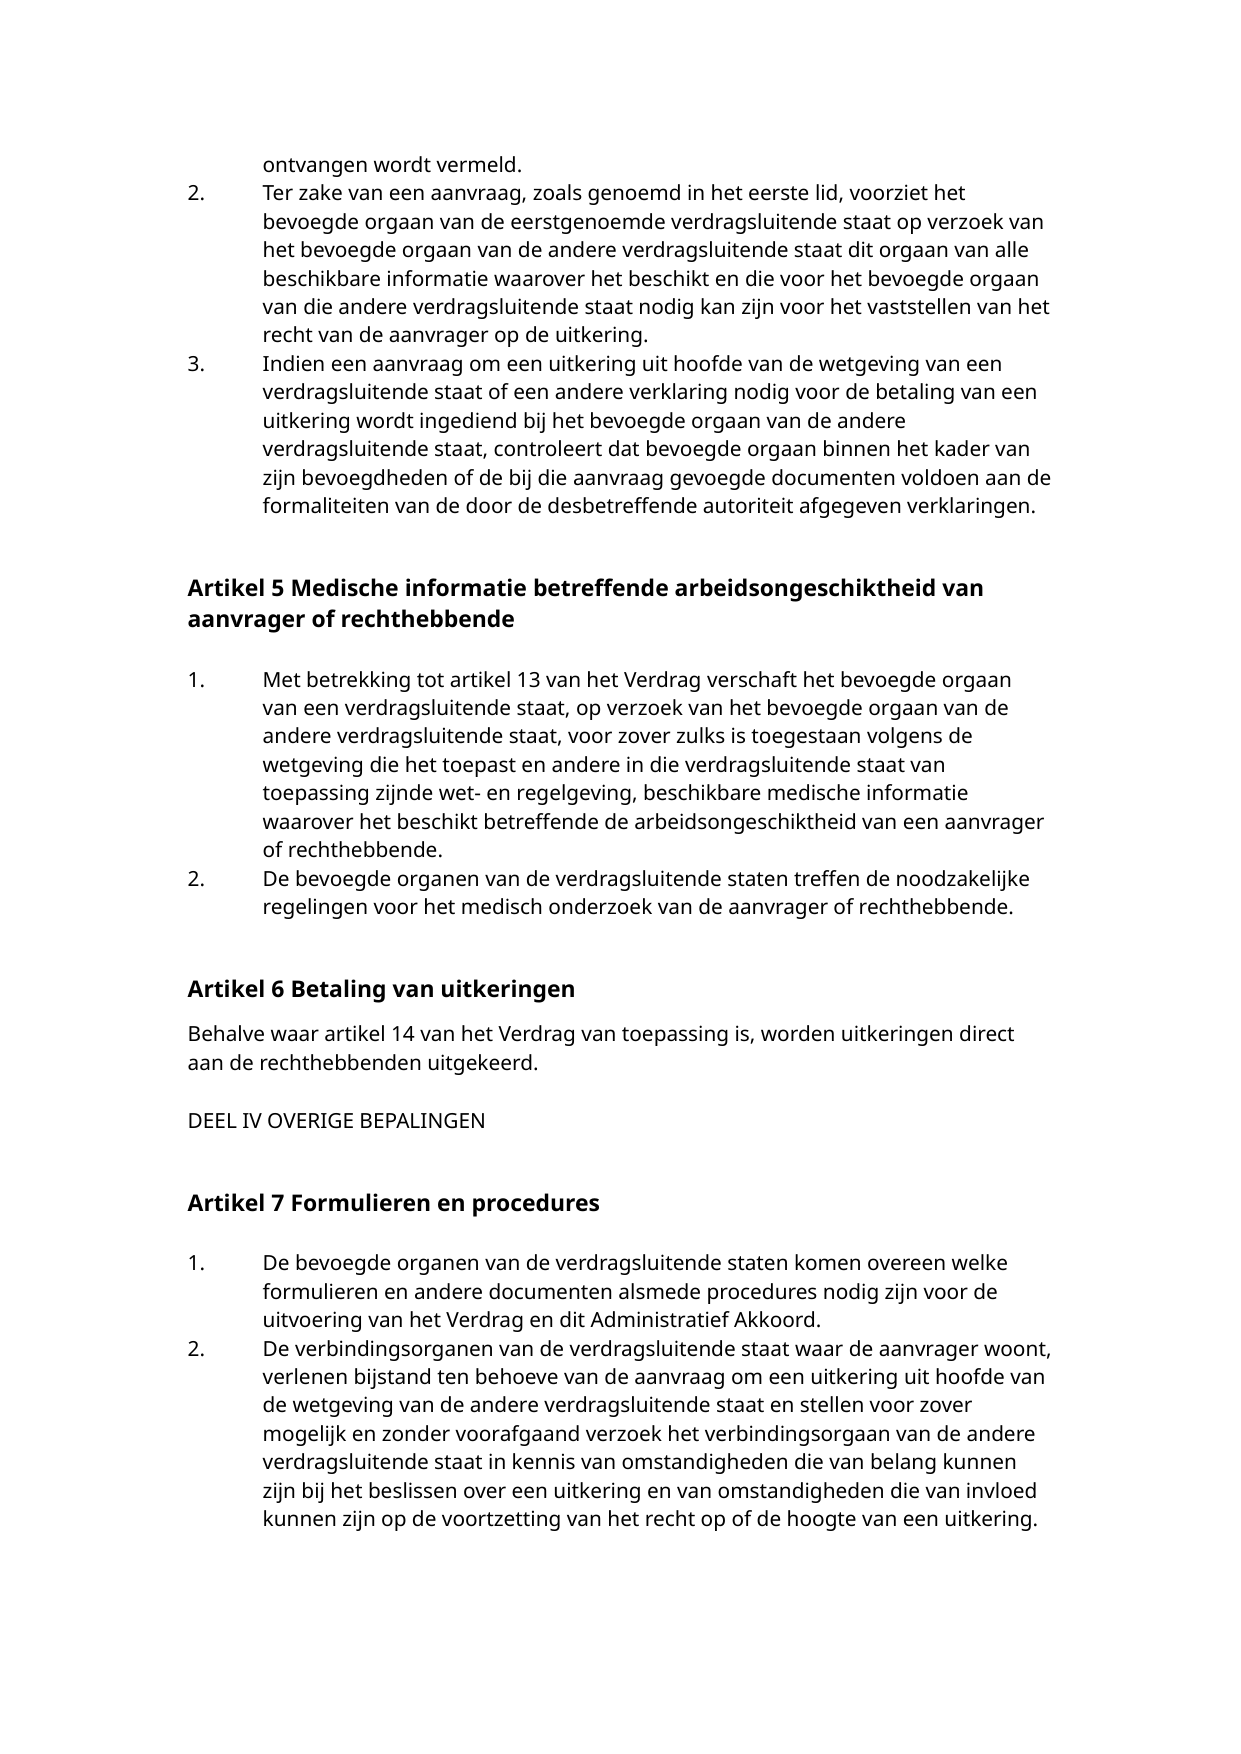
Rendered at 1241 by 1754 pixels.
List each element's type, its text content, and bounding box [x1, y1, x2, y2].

list De bevoegde organen van de verdragsluitende staten komen overeen welke formulieren en andere documenten alsmede procedures nodig zijn voor de uitvoering van het Verdrag en dit Administratief Akkoord. [187, 1248, 1053, 1334]
subtitle DEEL IV OVERIGE BEPALINGEN [187, 1106, 1053, 1135]
list Indien een aanvraag om een uitkering uit hoofde van de wetgeving van een verdragsluitende staat of een andere verklaring nodig voor de betaling van een uitkering wordt ingediend bij het bevoegde orgaan van de andere verdragsluitende staat, controleert dat bevoegde orgaan binnen het kader van zijn bevoegdheden of de bij die aanvraag gevoegde documenten voldoen aan de formaliteiten van de door de desbetreffende autoriteit afgegeven verklaringen. [187, 349, 1053, 520]
list Ter zake van een aanvraag, zoals genoemd in het eerste lid, voorziet het bevoegde orgaan van de eerstgenoemde verdragsluitende staat op verzoek van het bevoegde orgaan van de andere verdragsluitende staat dit orgaan van alle beschikbare informatie waarover het beschikt en die voor het bevoegde orgaan van die andere verdragsluitende staat nodig kan zijn voor het vaststellen van het recht van de aanvrager op de uitkering. [187, 178, 1053, 349]
subtitle Artikel 5 Medische informatie betreffende arbeidsongeschiktheid van aanvrager of rechthebbende [187, 572, 1053, 635]
subtitle Artikel 6 Betaling van uitkeringen [187, 973, 1053, 1004]
list De verbindingsorganen van de verdragsluitende staat waar de aanvrager woont, verlenen bijstand ten behoeve van de aanvraag om een uitkering uit hoofde van de wetgeving van de andere verdragsluitende staat en stellen voor zover mogelijk en zonder voorafgaand verzoek het verbindingsorgaan van de andere verdragsluitende staat in kennis van omstandigheden die van belang kunnen zijn bij het beslissen over een uitkering en van omstandigheden die van invloed kunnen zijn op de voortzetting van het recht op of de hoogte van een uitkering. [187, 1334, 1053, 1533]
text Behalve waar artikel 14 van het Verdrag van toepassing is, worden uitkeringen direct aan de rechthebbenden uitgekeerd. [187, 1019, 1053, 1076]
list Met betrekking tot artikel 13 van het Verdrag verschaft het bevoegde orgaan van een verdragsluitende staat, op verzoek van het bevoegde orgaan van de andere verdragsluitende staat, voor zover zulks is toegestaan volgens de wetgeving die het toepast en andere in die verdragsluitende staat van toepassing zijnde wet- en regelgeving, beschikbare medische informatie waarover het beschikt betreffende de arbeidsongeschiktheid van een aanvrager of rechthebbende. [187, 665, 1053, 864]
list ontvangen wordt vermeld. [187, 150, 1053, 178]
list De bevoegde organen van de verdragsluitende staten treffen de noodzakelijke regelingen voor het medisch onderzoek van de aanvrager of rechthebbende. [187, 864, 1053, 921]
subtitle Artikel 7 Formulieren en procedures [187, 1187, 1053, 1218]
